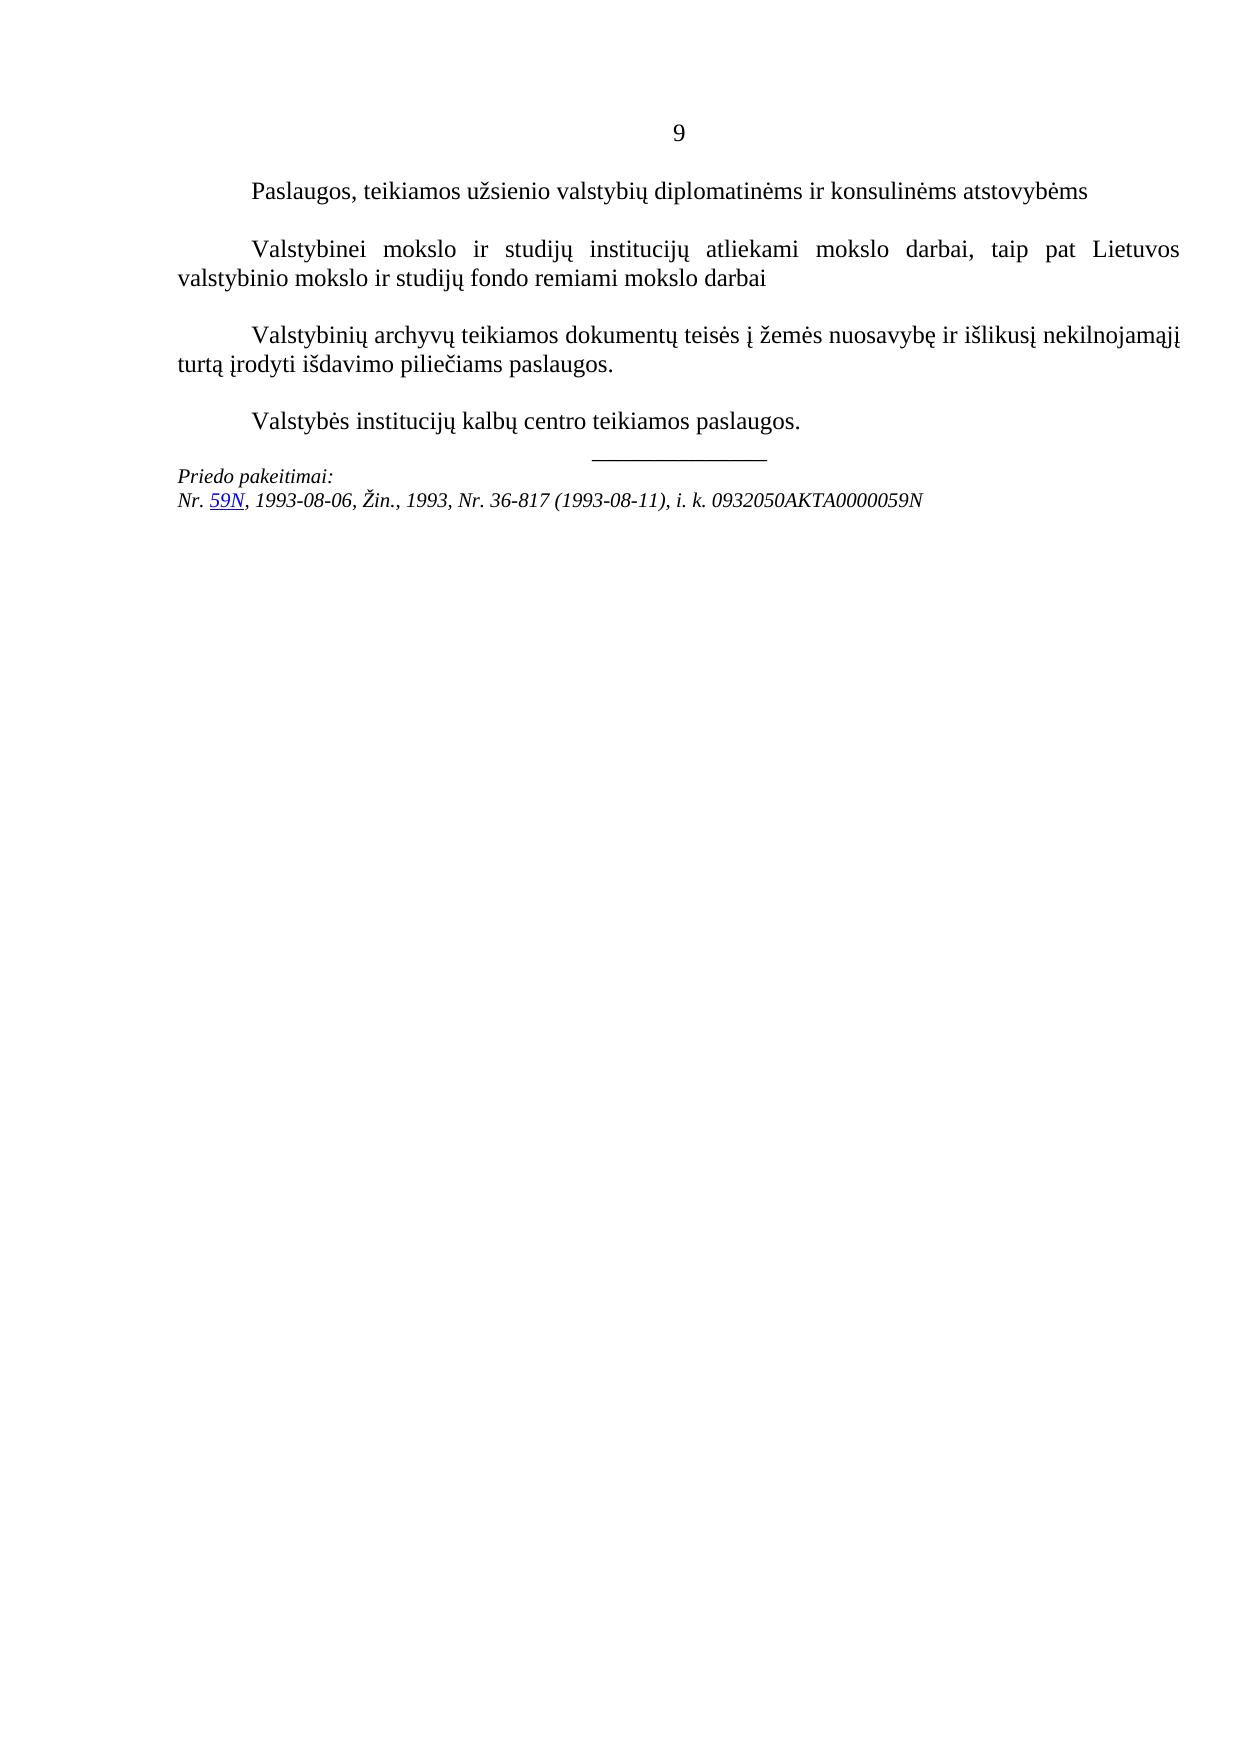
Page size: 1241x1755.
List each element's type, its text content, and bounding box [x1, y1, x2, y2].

text Priedo pakeitimai: [177, 464, 1181, 488]
text ______________ [177, 435, 1181, 464]
text Valstybinių archyvų teikiamos dokumentų teisės į žemės nuosavybę ir išlikusį nekilnojamąjį turtą įrodyti išdavimo piliečiams paslaugos. [177, 320, 1181, 378]
text Paslaugos, teikiamos užsienio valstybių diplomatinėms ir konsulinėms atstovybėms [177, 176, 1181, 205]
text Valstybės institucijų kalbų centro teikiamos paslaugos. [177, 406, 1181, 435]
text Valstybinei mokslo ir studijų institucijų atliekami mokslo darbai, taip pat Lietuvos valstybinio mokslo ir studijų fondo remiami mokslo darbai [177, 234, 1181, 291]
text Nr. 59N, 1993-08-06, Žin., 1993, Nr. 36-817 (1993-08-11), i. k. 0932050AKTA0000059N [177, 488, 1181, 512]
